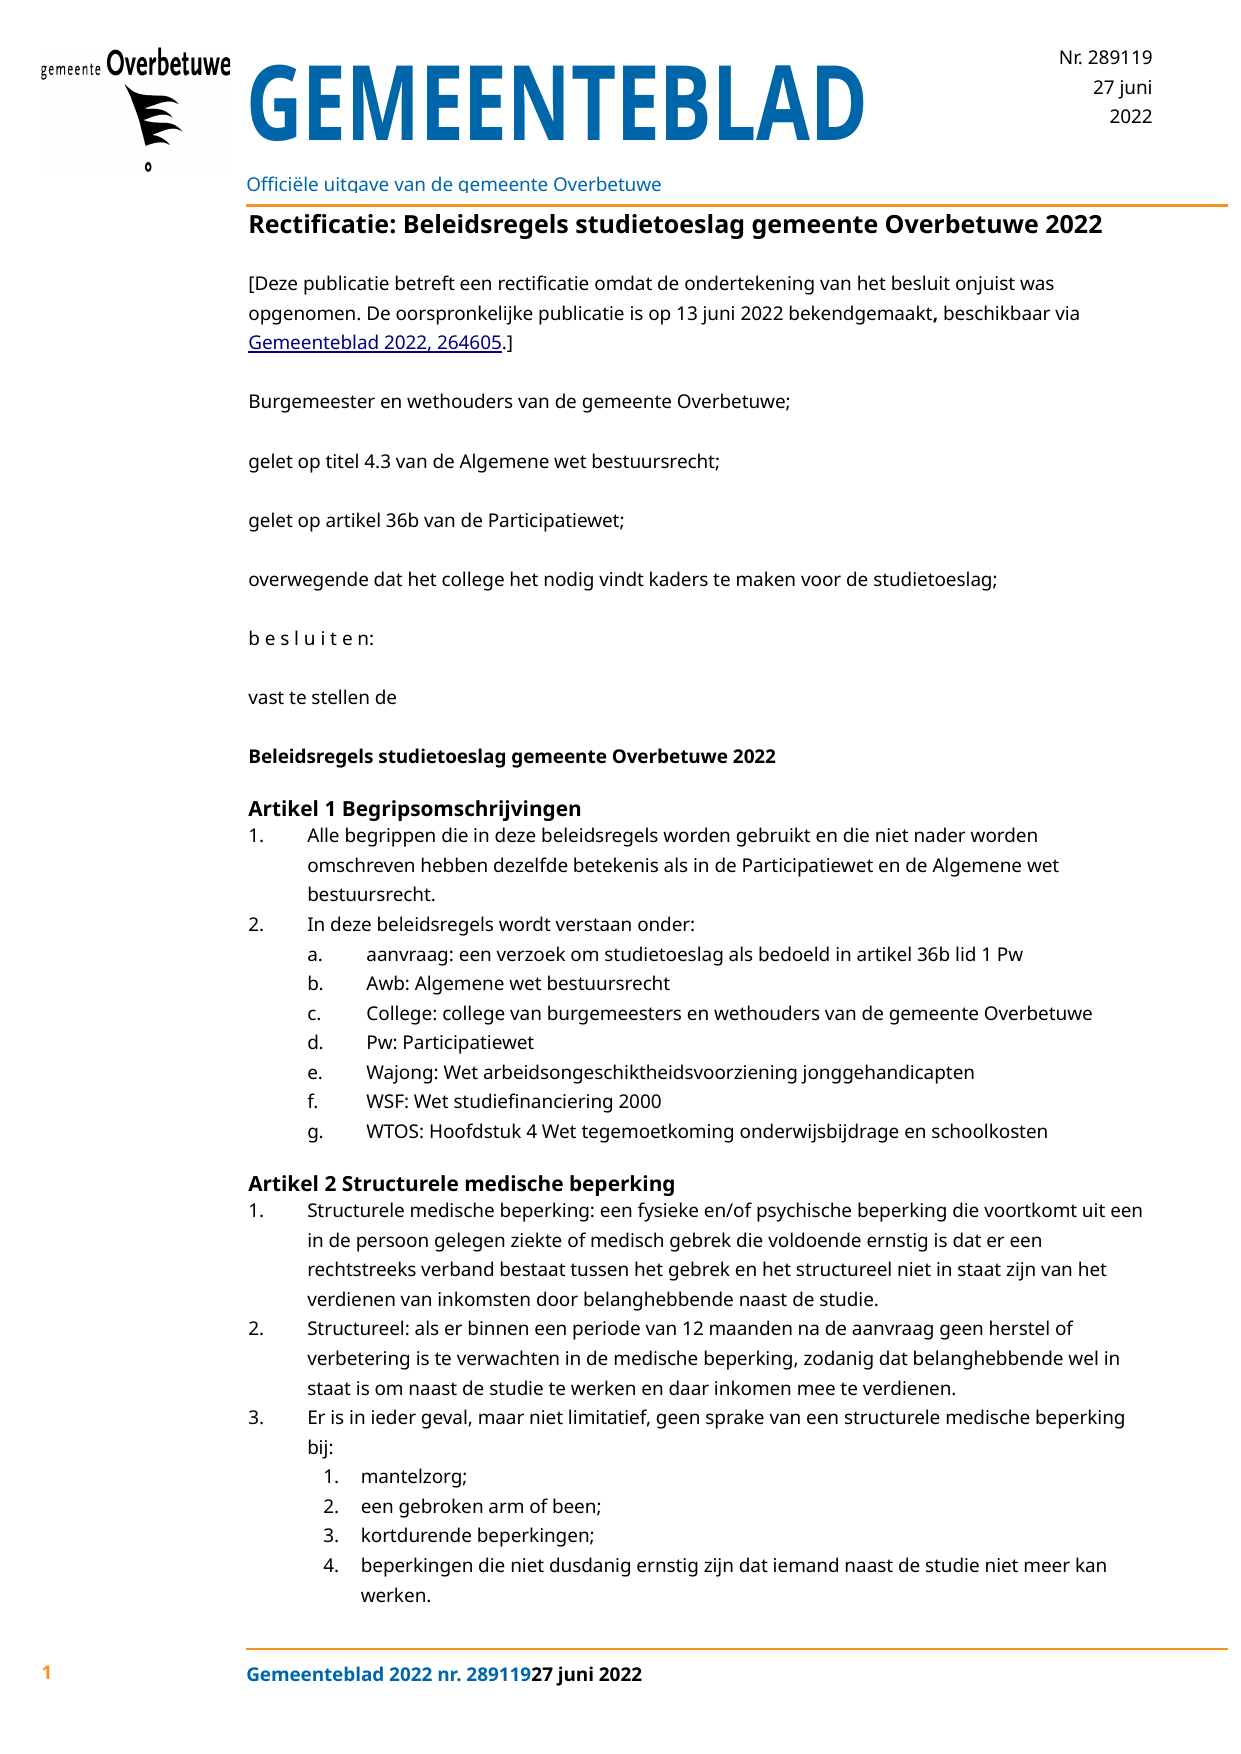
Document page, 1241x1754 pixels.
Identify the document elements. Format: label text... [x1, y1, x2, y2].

list Awb: Algemene wet bestuursrecht [307, 970, 1152, 996]
list Er is in ieder geval, maar niet limitatief, geen sprake van een structurele medische beperking bij: [248, 1404, 1152, 1459]
list beperkingen die niet dusdanig ernstig zijn dat iemand naast de studie niet meer kan werken. [323, 1552, 1152, 1607]
text Artikel 1 Begripsomschrijvingen [248, 794, 1152, 822]
text gelet op titel 4.3 van de Algemene wet bestuursrecht; [248, 448, 1152, 473]
list WSF: Wet studiefinanciering 2000 [307, 1089, 1152, 1114]
list kortdurende beperkingen; [323, 1523, 1152, 1548]
text Artikel 2 Structurele medische beperking [248, 1169, 1152, 1197]
list Wajong: Wet arbeidsongeschiktheidsvoorziening jonggehandicapten [307, 1059, 1152, 1085]
list aanvraag: een verzoek om studietoeslag als bedoeld in artikel 36b lid 1 Pw [307, 941, 1152, 967]
list een gebroken arm of been; [323, 1493, 1152, 1519]
list College: college van burgemeesters en wethouders van de gemeente Overbetuwe [307, 1000, 1152, 1026]
list Structureel: als er binnen een periode van 12 maanden na de aanvraag geen herstel of verbetering is te verwachten in de medische beperking, zodanig dat belanghebbende wel in staat is om naast de studie te werken en daar inkomen mee te verdienen. [248, 1316, 1152, 1400]
list Alle begrippen die in deze beleidsregels worden gebruikt en die niet nader worden omschreven hebben dezelfde betekenis als in de Participatiewet en de Algemene wet bestuursrecht. [248, 822, 1152, 907]
text overwegende dat het college het nodig vindt kaders te maken voor de studietoeslag; [248, 566, 1152, 592]
text Beleidsregels studietoeslag gemeente Overbetuwe 2022 [248, 744, 1152, 769]
text [Deze publicatie betreft een rectificatie omdat de ondertekening van het besluit onjuist was opgenomen. De oorspronkelijke publicatie is op 13 juni 2022 bekendgemaakt, beschikbaar via Gemeenteblad 2022, 264605.] [248, 270, 1152, 355]
text vast te stellen de [248, 684, 1152, 710]
list Structurele medische beperking: een fysieke en/of psychische beperking die voortkomt uit een in de persoon gelegen ziekte of medisch gebrek die voldoende ernstig is dat er een rechtstreeks verband bestaat tussen het gebrek en het structureel niet in staat zijn van het verdienen van inkomsten door belanghebbende naast de studie. [248, 1197, 1152, 1312]
text gelet op artikel 36b van de Participatiewet; [248, 507, 1152, 533]
text Rectificatie: Beleidsregels studietoeslag gemeente Overbetuwe 2022 [248, 207, 1152, 241]
text Burgemeester en wethouders van de gemeente Overbetuwe; [248, 389, 1152, 414]
picture [41, 47, 231, 172]
text b e s l u i t e n: [248, 625, 1152, 651]
list WTOS: Hoofdstuk 4 Wet tegemoetkoming onderwijsbijdrage en schoolkosten [307, 1118, 1152, 1144]
list In deze beleidsregels wordt verstaan onder: [248, 911, 1152, 937]
list Pw: Participatiewet [307, 1029, 1152, 1055]
list mantelzorg; [323, 1463, 1152, 1489]
